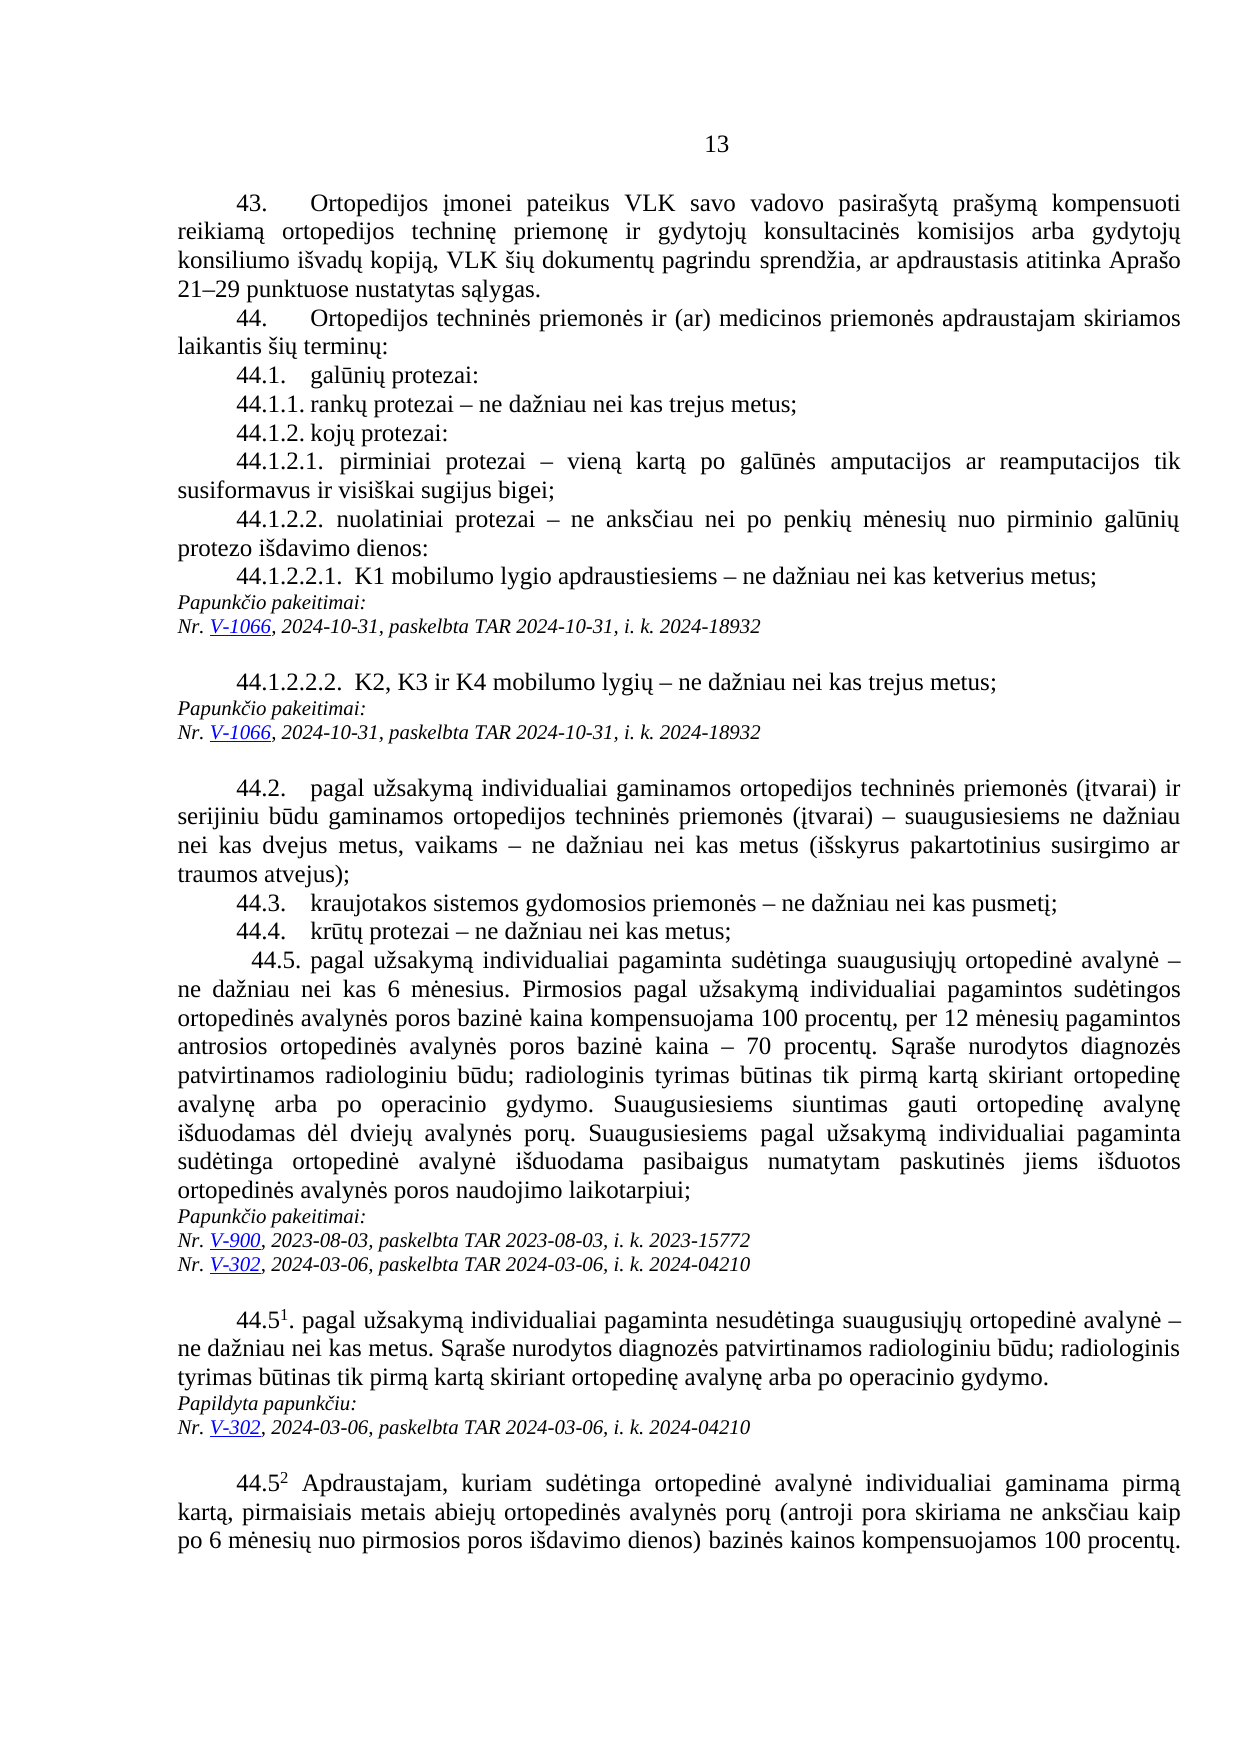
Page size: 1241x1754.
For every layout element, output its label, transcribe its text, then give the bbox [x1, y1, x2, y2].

text 44.1.2.2.2. K2, K3 ir K4 mobilumo lygių – ne dažniau nei kas trejus metus; [177, 667, 1181, 696]
text 44.5. pagal užsakymą individualiai pagaminta sudėtinga suaugusiųjų ortopedinė avalynė – ne dažniau nei kas 6 mėnesius. Pirmosios pagal užsakymą individualiai pagamintos sudėtingos ortopedinės avalynės poros bazinė kaina kompensuojama 100 procentų, per 12 mėnesių pagamintos antrosios ortopedinės avalynės poros bazinė kaina – 70 procentų. Sąraše nurodytos diagnozės patvirtinamos radiologiniu būdu; radiologinis tyrimas būtinas tik pirmą kartą skiriant ortopedinę avalynę arba po operacinio gydymo. Suaugusiesiems siuntimas gauti ortopedinę avalynę išduodamas dėl dviejų avalynės porų. Suaugusiesiems pagal užsakymą individualiai pagaminta sudėtinga ortopedinė avalynė išduodama pasibaigus numatytam paskutinės jiems išduotos ortopedinės avalynės poros naudojimo laikotarpiui; [177, 945, 1181, 1204]
text 44.2. pagal užsakymą individualiai gaminamos ortopedijos techninės priemonės (įtvarai) ir serijiniu būdu gaminamos ortopedijos techninės priemonės (įtvarai) – suaugusiesiems ne dažniau nei kas dvejus metus, vaikams – ne dažniau nei kas metus (išskyrus pakartotinius susirgimo ar traumos atvejus); [177, 773, 1181, 888]
text Nr. V-1066, 2024-10-31, paskelbta TAR 2024-10-31, i. k. 2024-18932 [177, 720, 1181, 744]
text 44.52 Apdraustajam, kuriam sudėtinga ortopedinė avalynė individualiai gaminama pirmą kartą, pirmaisiais metais abiejų ortopedinės avalynės porų (antroji pora skiriama ne anksčiau kaip po 6 mėnesių nuo pirmosios poros išdavimo dienos) bazinės kainos kompensuojamos 100 procentų. [177, 1468, 1181, 1554]
text Nr. V-302, 2024-03-06, paskelbta TAR 2024-03-06, i. k. 2024-04210 [177, 1252, 1181, 1276]
text 44.1.1. rankų protezai – ne dažniau nei kas trejus metus; [177, 389, 1181, 418]
text 44.1.2.1. pirminiai protezai – vieną kartą po galūnės amputacijos ar reamputacijos tik susiformavus ir visiškai sugijus bigei; [177, 446, 1181, 504]
text Nr. V-302, 2024-03-06, paskelbta TAR 2024-03-06, i. k. 2024-04210 [177, 1415, 1181, 1439]
text 44.1.2.2.1. K1 mobilumo lygio apdraustiesiems – ne dažniau nei kas ketverius metus; [177, 561, 1181, 590]
text Papunkčio pakeitimai: [177, 696, 1181, 720]
text 44.4. krūtų protezai – ne dažniau nei kas metus; [177, 916, 1181, 945]
text Nr. V-900, 2023-08-03, paskelbta TAR 2023-08-03, i. k. 2023-15772 [177, 1228, 1181, 1252]
text 43. Ortopedijos įmonei pateikus VLK savo vadovo pasirašytą prašymą kompensuoti reikiamą ortopedijos techninę priemonę ir gydytojų konsultacinės komisijos arba gydytojų konsiliumo išvadų kopiją, VLK šių dokumentų pagrindu sprendžia, ar apdraustasis atitinka Aprašo 21–29 punktuose nustatytas sąlygas. [177, 188, 1181, 303]
text Papunkčio pakeitimai: [177, 590, 1181, 614]
text 44.1. galūnių protezai: [177, 360, 1181, 389]
text 44.51. pagal užsakymą individualiai pagaminta nesudėtinga suaugusiųjų ortopedinė avalynė – ne dažniau nei kas metus. Sąraše nurodytos diagnozės patvirtinamos radiologiniu būdu; radiologinis tyrimas būtinas tik pirmą kartą skiriant ortopedinę avalynę arba po operacinio gydymo. [177, 1305, 1181, 1391]
text Papildyta papunkčiu: [177, 1391, 1181, 1415]
text 44. Ortopedijos techninės priemonės ir (ar) medicinos priemonės apdraustajam skiriamos laikantis šių terminų: [177, 303, 1181, 360]
text Nr. V-1066, 2024-10-31, paskelbta TAR 2024-10-31, i. k. 2024-18932 [177, 614, 1181, 638]
text Papunkčio pakeitimai: [177, 1204, 1181, 1228]
text 44.1.2.2. nuolatiniai protezai – ne anksčiau nei po penkių mėnesių nuo pirminio galūnių protezo išdavimo dienos: [177, 504, 1181, 561]
text 44.1.2. kojų protezai: [177, 418, 1181, 446]
text 44.3. kraujotakos sistemos gydomosios priemonės – ne dažniau nei kas pusmetį; [177, 888, 1181, 916]
